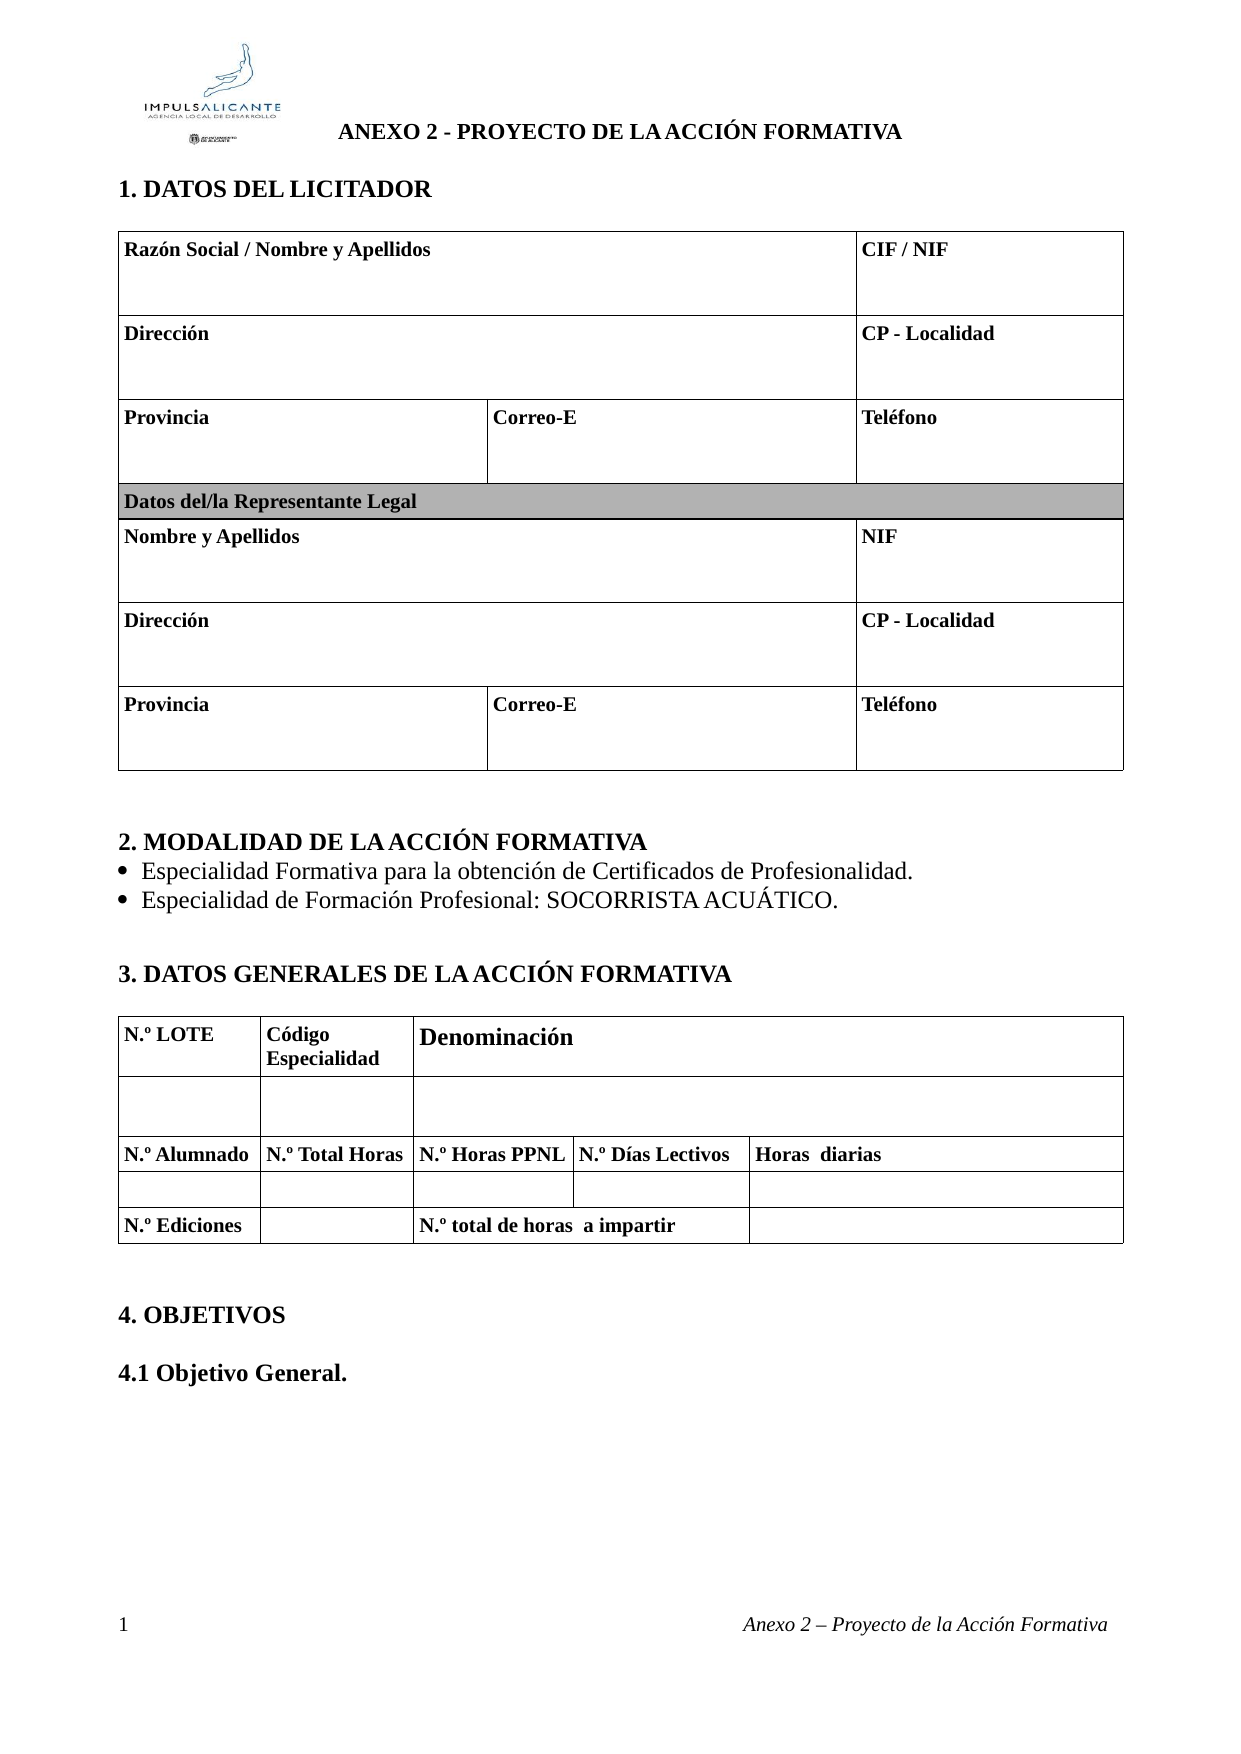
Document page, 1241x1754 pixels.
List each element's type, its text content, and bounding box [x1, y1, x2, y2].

table_header CIF / NIF [857, 232, 1123, 315]
table_cell Correo-E [488, 687, 856, 770]
table_header Código Especialidad [261, 1017, 413, 1076]
table_cell Datos del/la Representante Legal [119, 484, 1123, 518]
text 3. DATOS GENERALES DE LA ACCIÓN FORMATIVA [118, 959, 1122, 988]
table_header NIF [857, 520, 1123, 602]
text 4. OBJETIVOS [118, 1300, 1122, 1329]
table_header Nombre y Apellidos [119, 520, 856, 602]
table_cell [574, 1172, 749, 1207]
text 4.1 Objetivo General. [118, 1358, 1122, 1387]
table_cell Provincia [119, 400, 487, 483]
text 1. DATOS DEL LICITADOR [118, 174, 1122, 203]
table_cell N.º Total Horas [261, 1137, 413, 1171]
table_cell [414, 1172, 573, 1207]
table_cell [750, 1172, 1123, 1207]
table_cell Provincia [119, 687, 487, 770]
picture [118, 37, 305, 151]
table_cell Dirección [119, 316, 856, 399]
table_cell CP - Localidad [857, 316, 1123, 399]
table_cell N.º Ediciones [119, 1208, 260, 1243]
table_cell N.º Días Lectivos [574, 1137, 749, 1171]
text  Especialidad de Formación Profesional: SOCORRISTA ACUÁTICO. [118, 885, 1122, 913]
table_header Denominación [414, 1017, 1123, 1076]
table_cell Teléfono [857, 400, 1123, 483]
table_header Razón Social / Nombre y Apellidos [119, 232, 856, 315]
table_cell [750, 1208, 1123, 1243]
text  Especialidad Formativa para la obtención de Certificados de Profesionalidad. [118, 856, 1122, 885]
text 2. MODALIDAD DE LA ACCIÓN FORMATIVA [118, 827, 1122, 856]
table_cell Dirección [119, 603, 856, 686]
table_cell Correo-E [488, 400, 856, 483]
table_cell CP - Localidad [857, 603, 1123, 686]
table_cell [414, 1077, 1123, 1136]
table_cell [261, 1077, 413, 1136]
table_cell Teléfono [857, 687, 1123, 770]
table_cell N.º total de horas a impartir [414, 1208, 749, 1243]
table_header N.º LOTE [119, 1017, 260, 1076]
table_cell N.º Horas PPNL [414, 1137, 573, 1171]
table_cell Horas diarias [750, 1137, 1123, 1171]
table_cell [261, 1172, 413, 1207]
table_cell [261, 1208, 413, 1243]
table_cell N.º Alumnado [119, 1137, 260, 1171]
table_cell [119, 1077, 260, 1136]
table_cell [119, 1172, 260, 1207]
